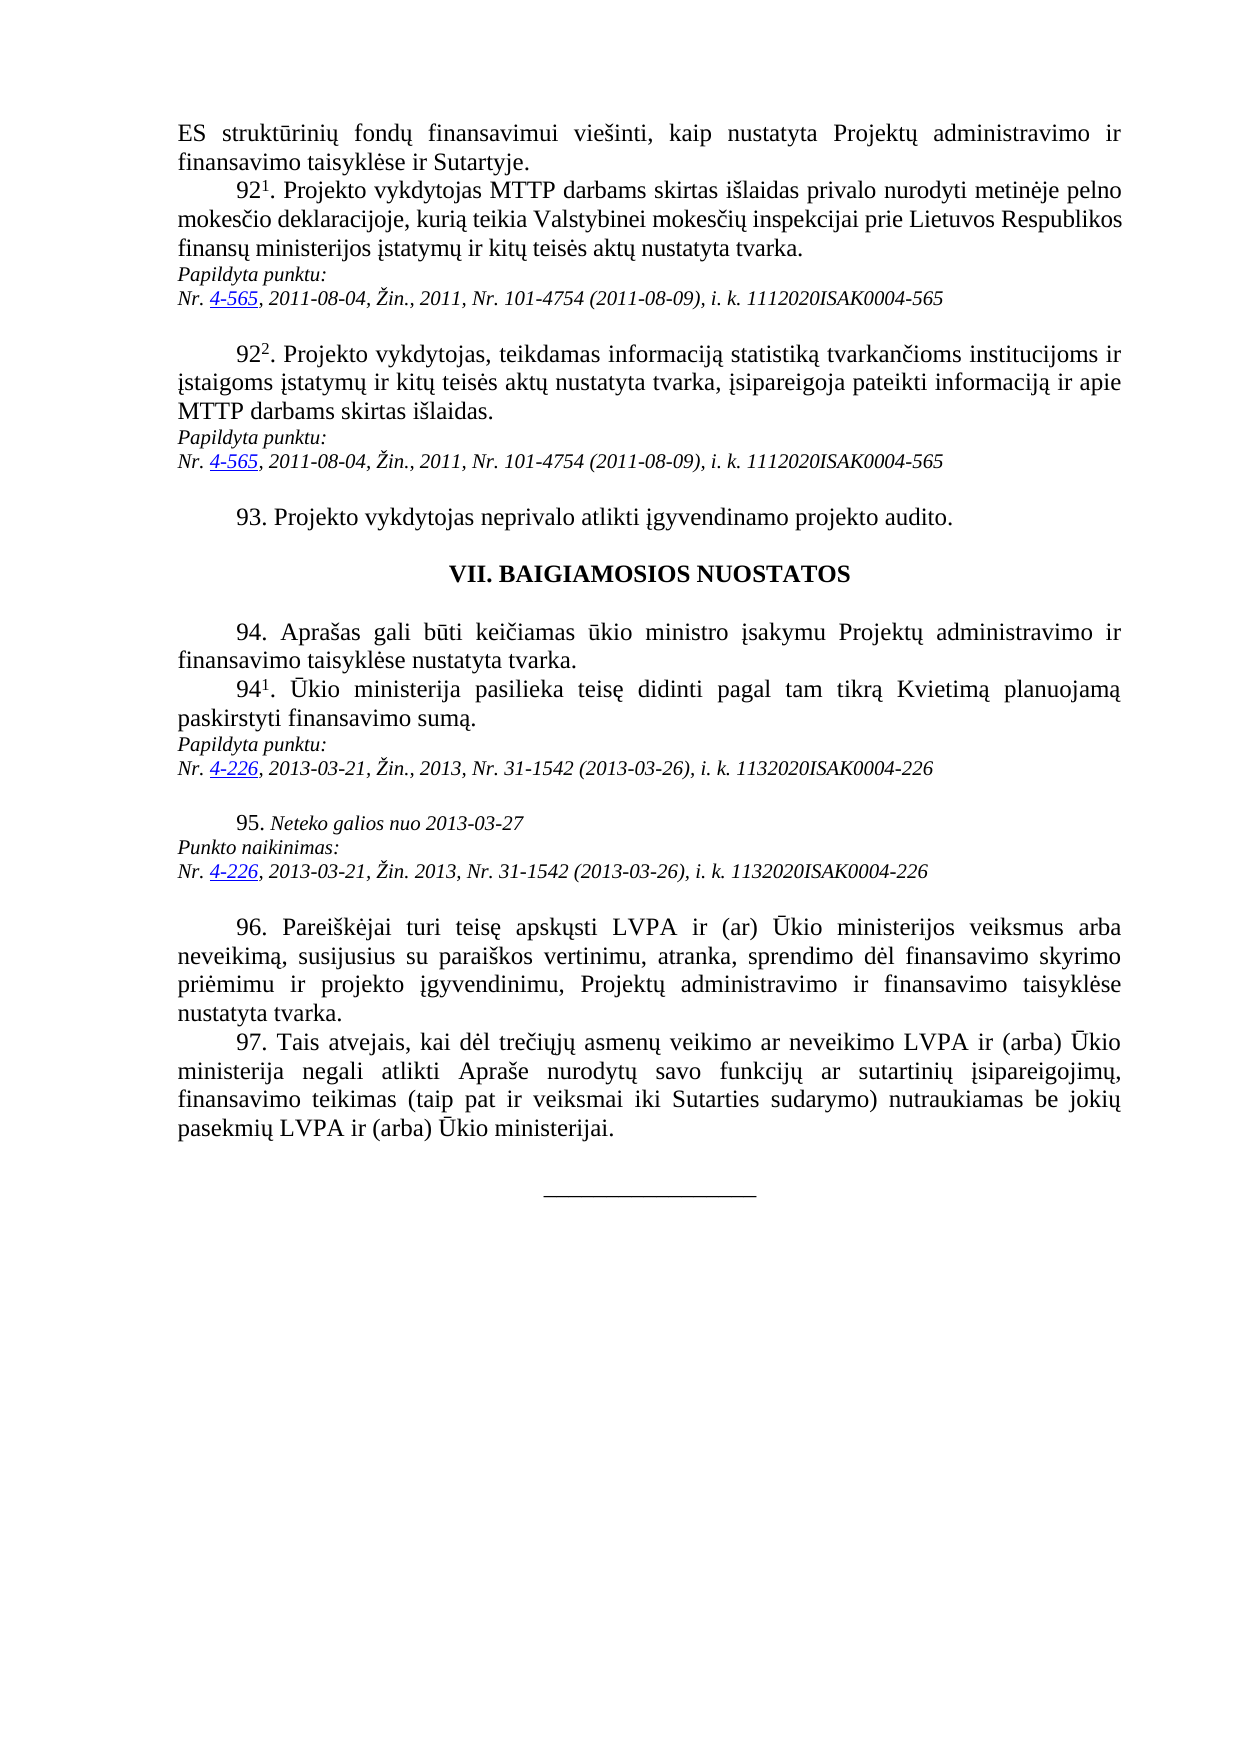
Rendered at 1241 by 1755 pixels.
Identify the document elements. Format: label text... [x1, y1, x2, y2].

text 921. Projekto vykdytojas MTTP darbams skirtas išlaidas privalo nurodyti metinėje pelno mokesčio deklaracijoje, kurią teikia Valstybinei mokesčių inspekcijai prie Lietuvos Respublikos finansų ministerijos įstatymų ir kitų teisės aktų nustatyta tvarka. [177, 176, 1122, 262]
text 941. Ūkio ministerija pasilieka teisę didinti pagal tam tikrą Kvietimą planuojamą paskirstyti finansavimo sumą. [177, 674, 1122, 732]
text 922. Projekto vykdytojas, teikdamas informaciją statistiką tvarkančioms institucijoms ir įstaigoms įstatymų ir kitų teisės aktų nustatyta tvarka, įsipareigoja pateikti informaciją ir apie MTTP darbams skirtas išlaidas. [177, 339, 1122, 425]
text _________________ [177, 1171, 1122, 1199]
text 93. Projekto vykdytojas neprivalo atlikti įgyvendinamo projekto audito. [177, 502, 1122, 531]
text 94. Aprašas gali būti keičiamas ūkio ministro įsakymu Projektų administravimo ir finansavimo taisyklėse nustatyta tvarka. [177, 617, 1122, 674]
text Papildyta punktu: [177, 262, 1122, 286]
text VII. BAIGIAMOSIOS NUOSTATOS [177, 559, 1122, 588]
text 96. Pareiškėjai turi teisę apskųsti LVPA ir (ar) Ūkio ministerijos veiksmus arba neveikimą, susijusius su paraiškos vertinimu, atranka, sprendimo dėl finansavimo skyrimo priėmimu ir projekto įgyvendinimu, Projektų administravimo ir finansavimo taisyklėse nustatyta tvarka. [177, 912, 1122, 1027]
text Nr. 4-565, 2011-08-04, Žin., 2011, Nr. 101-4754 (2011-08-09), i. k. 1112020ISAK0004-565 [177, 286, 1122, 310]
text 95. Neteko galios nuo 2013-03-27 [177, 809, 1122, 835]
text Nr. 4-226, 2013-03-21, Žin. 2013, Nr. 31-1542 (2013-03-26), i. k. 1132020ISAK0004-226 [177, 859, 1122, 883]
text Punkto naikinimas: [177, 835, 1122, 859]
text Papildyta punktu: [177, 732, 1122, 756]
text ES struktūrinių fondų finansavimui viešinti, kaip nustatyta Projektų administravimo ir finansavimo taisyklėse ir Sutartyje. [177, 118, 1122, 176]
text Nr. 4-226, 2013-03-21, Žin., 2013, Nr. 31-1542 (2013-03-26), i. k. 1132020ISAK0004-226 [177, 756, 1122, 780]
text 97. Tais atvejais, kai dėl trečiųjų asmenų veikimo ar neveikimo LVPA ir (arba) Ūkio ministerija negali atlikti Apraše nurodytų savo funkcijų ar sutartinių įsipareigojimų, finansavimo teikimas (taip pat ir veiksmai iki Sutarties sudarymo) nutraukiamas be jokių pasekmių LVPA ir (arba) Ūkio ministerijai. [177, 1027, 1122, 1142]
text Papildyta punktu: [177, 425, 1122, 449]
text Nr. 4-565, 2011-08-04, Žin., 2011, Nr. 101-4754 (2011-08-09), i. k. 1112020ISAK0004-565 [177, 449, 1122, 473]
